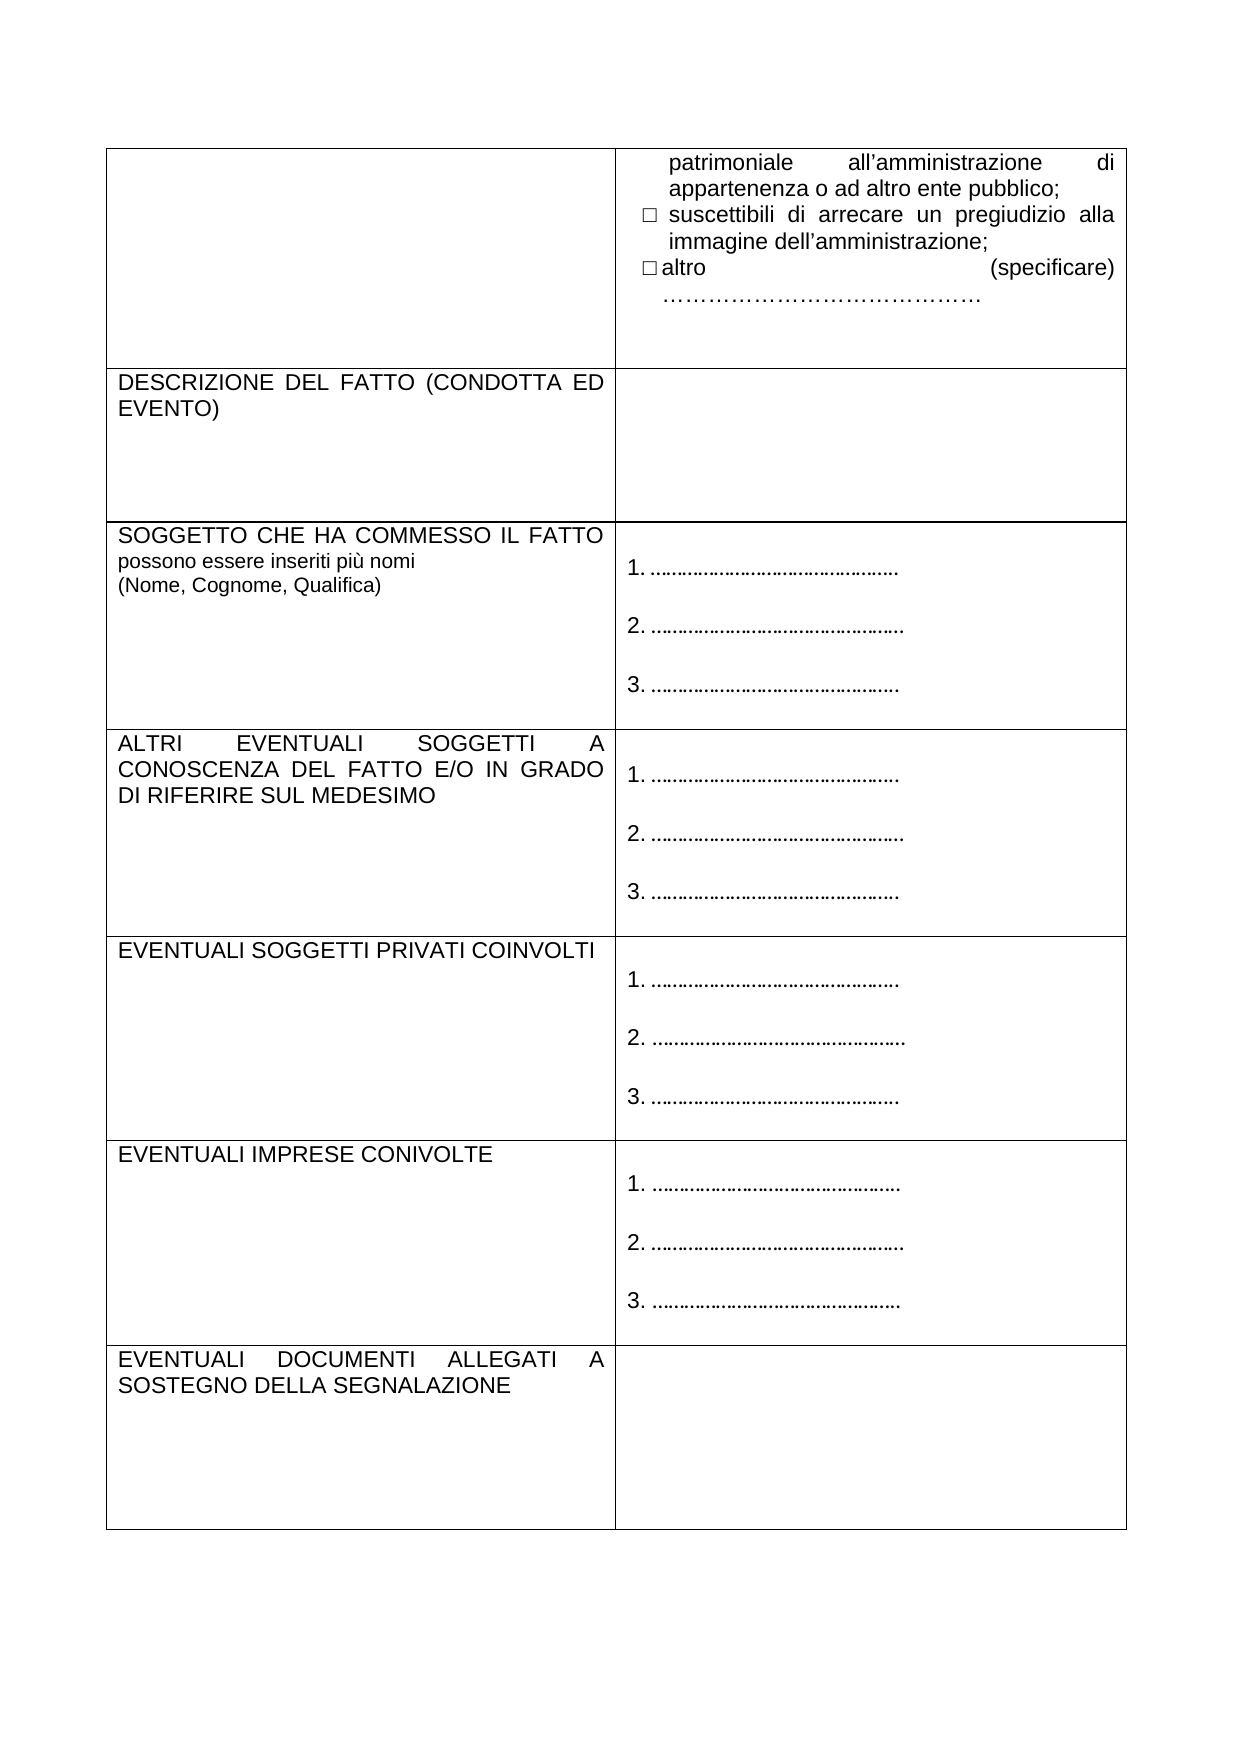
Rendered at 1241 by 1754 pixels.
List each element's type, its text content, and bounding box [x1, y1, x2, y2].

table_cell [616, 369, 1126, 521]
table_cell [107, 149, 615, 368]
table_cell ALTRI EVENTUALI SOGGETTI A CONOSCENZA DEL FATTO E/O IN GRADO DI RIFERIRE SUL MEDESIMO [107, 730, 615, 936]
table_cell SOGGETTO CHE HA COMMESSO IL FATTO possono essere inseriti più nomi (Nome, Cognome, Qualifica) [107, 523, 615, 728]
table_cell 1. ……………………………………….. 2. ………………………………………… 3. ……………………………………….. [616, 523, 1126, 728]
table_cell EVENTUALI DOCUMENTI ALLEGATI A SOSTEGNO DELLA SEGNALAZIONE [107, 1346, 615, 1529]
table_cell EVENTUALI IMPRESE CONIVOLTE [107, 1141, 615, 1345]
table_cell EVENTUALI SOGGETTI PRIVATI COINVOLTI [107, 937, 615, 1140]
table_cell 1. ……………………………………….. 2. ………………………………………… 3. ……………………………………….. [616, 730, 1126, 936]
table_cell DESCRIZIONE DEL FATTO (CONDOTTA ED EVENTO) [107, 369, 615, 521]
table_cell [616, 1346, 1126, 1529]
table_cell 1. ……………………………………….. 2. ………………………………………… 3. ……………………………………….. [616, 937, 1126, 1140]
table_cell 1. ……………………………………….. 2. ………………………………………… 3. ……………………………………….. [616, 1141, 1126, 1345]
table_cell patrimoniale all’amministrazione di appartenenza o ad altro ente pubblico; suscettibili di arrecare un pregiudizio alla immagine dell’amministrazione; altro (specificare)…………………………………… [616, 149, 1126, 368]
